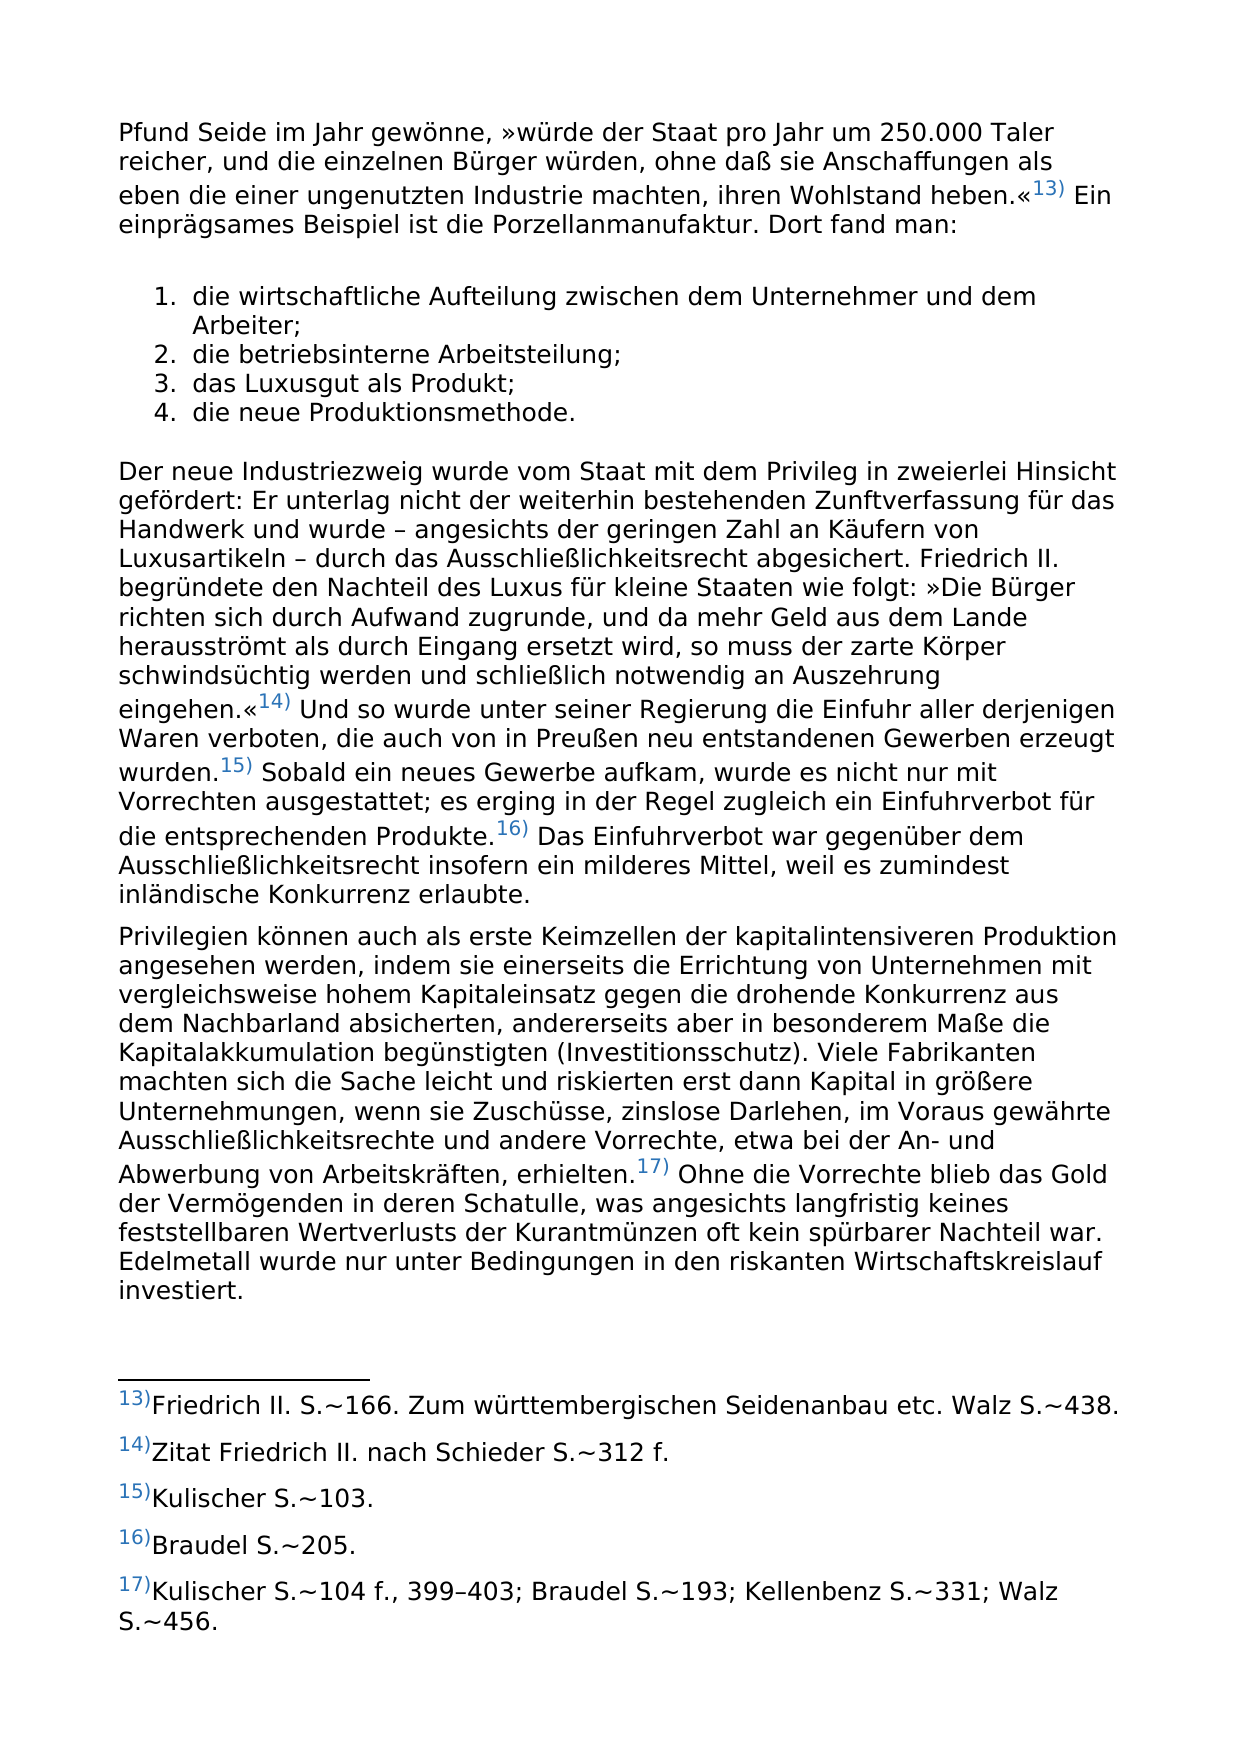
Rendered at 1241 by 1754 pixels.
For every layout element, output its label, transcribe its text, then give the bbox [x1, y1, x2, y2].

text Privilegien können auch als erste Keimzellen der kapitalintensiveren Produktion angesehen werden, indem sie einerseits die Errichtung von Unternehmen mit vergleichsweise hohem Kapitaleinsatz gegen die drohende Konkurrenz aus dem Nachbarland absicherten, andererseits aber in besonderem Maße die Kapitalakkumulation begünstigten (Investitionsschutz). Viele Fabrikanten machten sich die Sache leicht und riskierten erst dann Kapital in größere Unternehmungen, wenn sie Zuschüsse, zinslose Darlehen, im Voraus gewährte Ausschließlichkeitsrechte und andere Vorrechte, etwa bei der An- und Abwerbung von Arbeitskräften, erhielten. Ohne die Vorrechte blieb das Gold der Vermögenden in deren Schatulle, was angesichts langfristig keines feststellbaren Wertverlusts der Kurantmünzen oft kein spürbarer Nachteil war. Edelmetall wurde nur unter Bedingungen in den riskanten Wirtschaftskreislauf investiert. [118, 922, 1122, 1306]
text Der neue Industriezweig wurde vom Staat mit dem Privileg in zweierlei Hinsicht gefördert: Er unterlag nicht der weiterhin bestehenden Zunftverfassung für das Handwerk und wurde – angesichts der geringen Zahl an Käufern von Luxusartikeln – durch das Ausschließlichkeitsrecht abgesichert. Friedrich II. begründete den Nachteil des Luxus für kleine Staaten wie folgt: »Die Bürger richten sich durch Aufwand zugrunde, und da mehr Geld aus dem Lande herausströmt als durch Eingang ersetzt wird, so muss der zarte Körper schwindsüchtig werden und schließlich notwendig an Auszehrung eingehen.« Und so wurde unter seiner Regierung die Einfuhr aller derjenigen Waren verboten, die auch von in Preußen neu entstandenen Gewerben erzeugt wurden. Sobald ein neues Gewerbe aufkam, wurde es nicht nur mit Vorrechten ausgestattet; es erging in der Regel zugleich ein Einfuhrverbot für die entsprechenden Produkte. Das Einfuhrverbot war gegenüber dem Ausschließlichkeitsrecht insofern ein milderes Mittel, weil es zumindest inländische Konkurrenz erlaubte. [118, 457, 1122, 909]
text Friedrich II. S.~166. Zum württembergischen Seidenanbau etc. Walz S.~438. [118, 1386, 1122, 1420]
text Kulischer S.~104 f., 399–403; Braudel S.~193; Kellenbenz S.~331; Walz S.~456. [118, 1573, 1122, 1636]
list die neue Produktionsmethode. [177, 398, 1122, 427]
text Kulischer S.~103. [118, 1479, 1122, 1513]
text Zitat Friedrich II. nach Schieder S.~312 f. [118, 1433, 1122, 1467]
list die wirtschaftliche Aufteilung zwischen dem Unternehmer und dem Arbeiter; [177, 282, 1122, 340]
list das Luxusgut als Produkt; [177, 369, 1122, 398]
text Pfund Seide im Jahr gewönne, »würde der Staat pro Jahr um 250.000 Taler reicher, und die einzelnen Bürger würden, ohne daß sie Anschaffungen als eben die einer ungenutzten Industrie machten, ihren Wohlstand heben.« Ein einprägsames Beispiel ist die Porzellanmanufaktur. Dort fand man: [118, 118, 1122, 240]
list die betriebsinterne Arbeitsteilung; [177, 340, 1122, 369]
text Braudel S.~205. [118, 1526, 1122, 1560]
